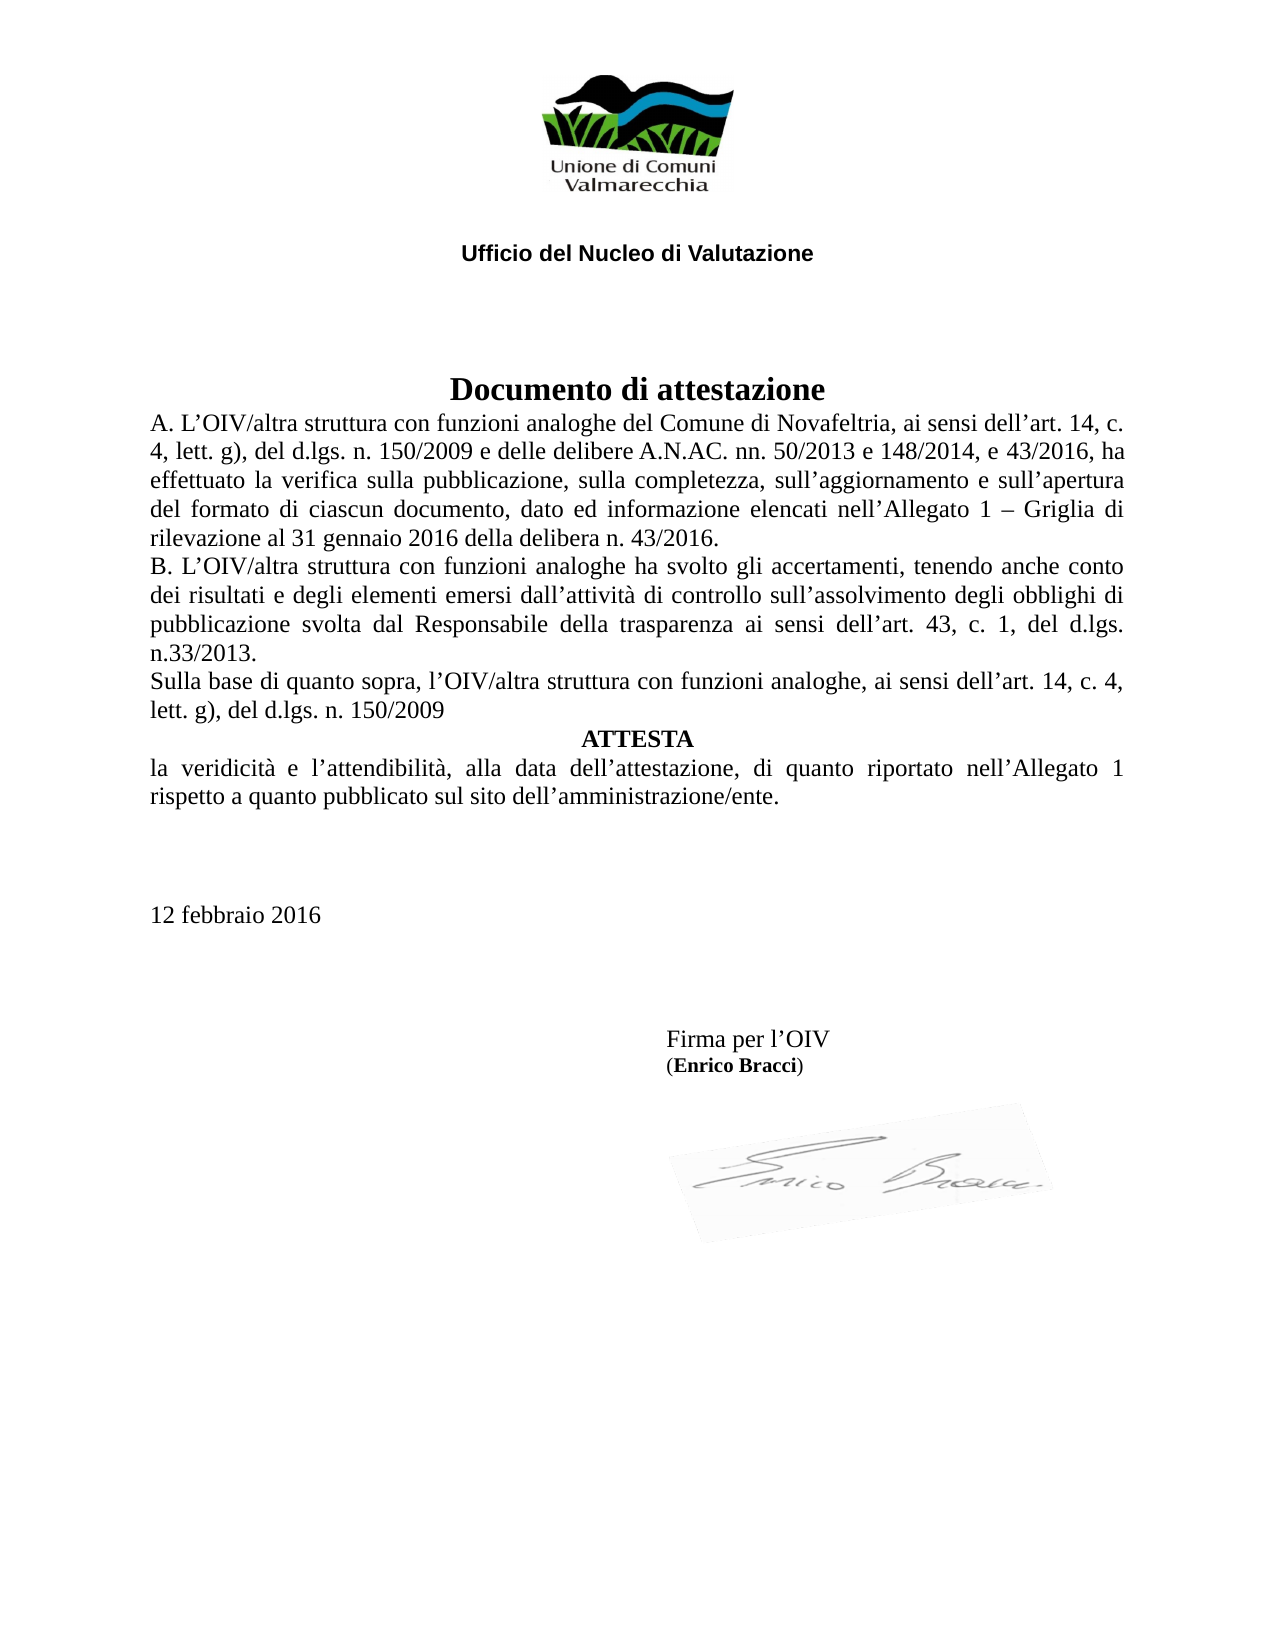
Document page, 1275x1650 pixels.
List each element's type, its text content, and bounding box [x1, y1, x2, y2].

text 12 febbraio 2016 [150, 900, 1125, 929]
text Sulla base di quanto sopra, l’OIV/altra struttura con funzioni analoghe, ai sensi dell’art. 14, c. 4, lett. g), del d.lgs. n. 150/2009 [150, 666, 1125, 724]
text A. L’OIV/altra struttura con funzioni analoghe del Comune di Novafeltria, ai sensi dell’art. 14, c. 4, lett. g), del d.lgs. n. 150/2009 e delle delibere A.N.AC. nn. 50/2013 e 148/2014, e 43/2016, ha effettuato la verifica sulla pubblicazione, sulla completezza, sull’aggiornamento e sull’apertura del formato di ciascun documento, dato ed informazione elencati nell’Allegato 1 – Griglia di rilevazione al 31 gennaio 2016 della delibera n. 43/2016. [150, 408, 1125, 551]
text Documento di attestazione [150, 369, 1125, 408]
text B. L’OIV/altra struttura con funzioni analoghe ha svolto gli accertamenti, tenendo anche conto dei risultati e degli elementi emersi dall’attività di controllo sull’assolvimento degli obblighi di pubblicazione svolta dal Responsabile della trasparenza ai sensi dell’art. 43, c. 1, del d.lgs. n.33/2013. [150, 551, 1125, 666]
text la veridicità e l’attendibilità, alla data dell’attestazione, di quanto riportato nell’Allegato 1 rispetto a quanto pubblicato sul sito dell’amministrazione/ente. [150, 753, 1125, 810]
text (Enrico Bracci) [666, 1053, 1125, 1077]
text ATTESTA [150, 724, 1125, 753]
text Firma per l’OIV [591, 1024, 1125, 1053]
text Ufficio del Nucleo di Valutazione [150, 240, 1125, 267]
